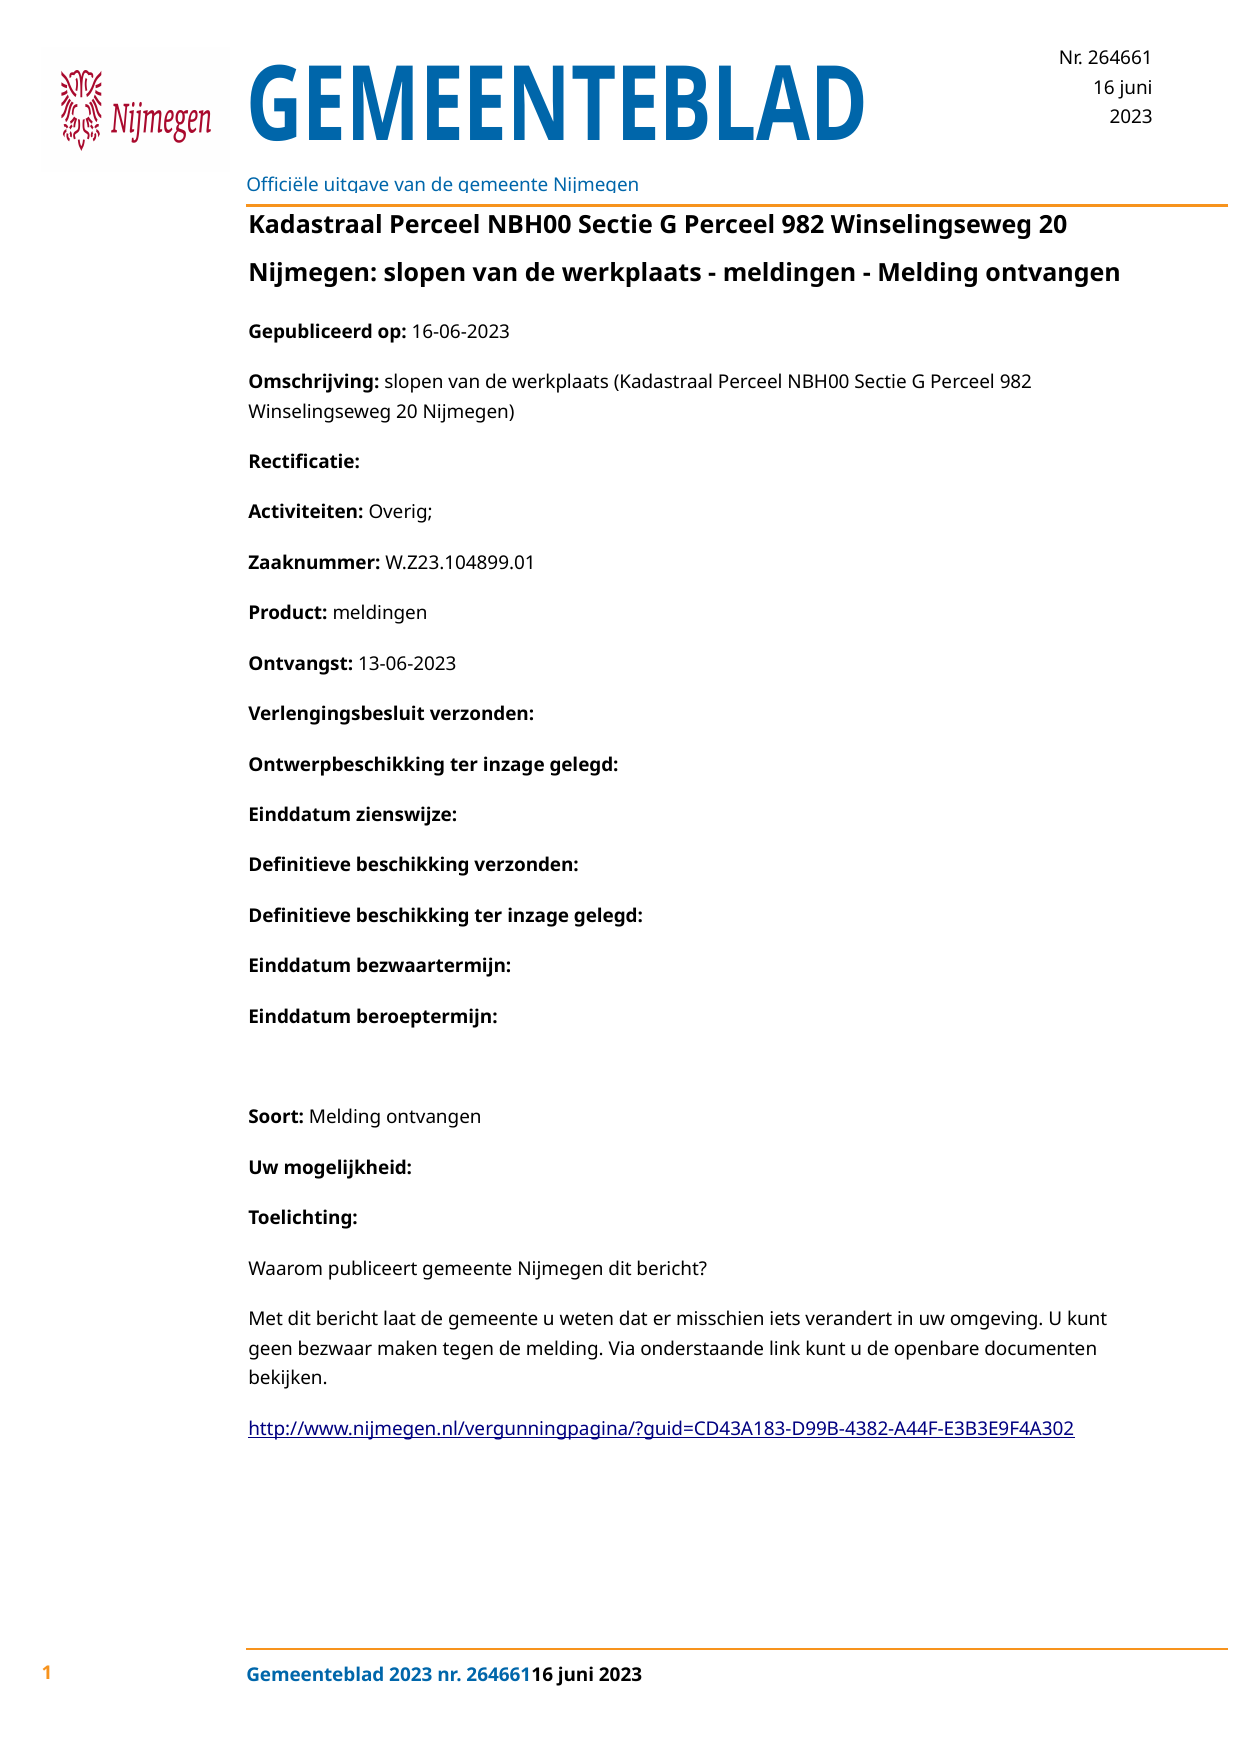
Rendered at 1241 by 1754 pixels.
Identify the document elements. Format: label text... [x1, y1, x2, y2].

text Einddatum bezwaartermijn: [248, 952, 1152, 978]
text Gepubliceerd op: 16-06-2023 [248, 318, 1152, 344]
text Zaaknummer: W.Z23.104899.01 [248, 549, 1152, 575]
text Einddatum zienswijze: [248, 801, 1152, 827]
text Omschrijving: slopen van de werkplaats (Kadastraal Perceel NBH00 Sectie G Perceel 982 Winselingseweg 20 Nijmegen) [248, 368, 1152, 424]
picture [41, 47, 231, 172]
text Einddatum beroeptermijn: [248, 1003, 1152, 1029]
text Waarom publiceert gemeente Nijmegen dit bericht? [248, 1255, 1152, 1281]
text Activiteiten: Overig; [248, 499, 1152, 524]
text Met dit bericht laat de gemeente u weten dat er misschien iets verandert in uw omgeving. U kunt geen bezwaar maken tegen de melding. Via onderstaande link kunt u de openbare documenten bekijken. [248, 1305, 1152, 1390]
text Kadastraal Perceel NBH00 Sectie G Perceel 982 Winselingseweg 20 Nijmegen: slopen van de werkplaats - meldingen - Melding ontvangen [248, 207, 1152, 288]
text Toelichting: [248, 1204, 1152, 1230]
text Verlengingsbesluit verzonden: [248, 700, 1152, 726]
text http://www.nijmegen.nl/vergunningpagina/?guid=CD43A183-D99B-4382-A44F-E3B3E9F4A302 [248, 1415, 1152, 1441]
text Product: meldingen [248, 599, 1152, 625]
text Definitieve beschikking verzonden: [248, 852, 1152, 877]
text Rectificatie: [248, 448, 1152, 474]
text Ontwerpbeschikking ter inzage gelegd: [248, 751, 1152, 777]
text Soort: Melding ontvangen [248, 1104, 1152, 1129]
text Definitieve beschikking ter inzage gelegd: [248, 902, 1152, 928]
text Uw mogelijkheid: [248, 1154, 1152, 1180]
text Ontvangst: 13-06-2023 [248, 650, 1152, 676]
